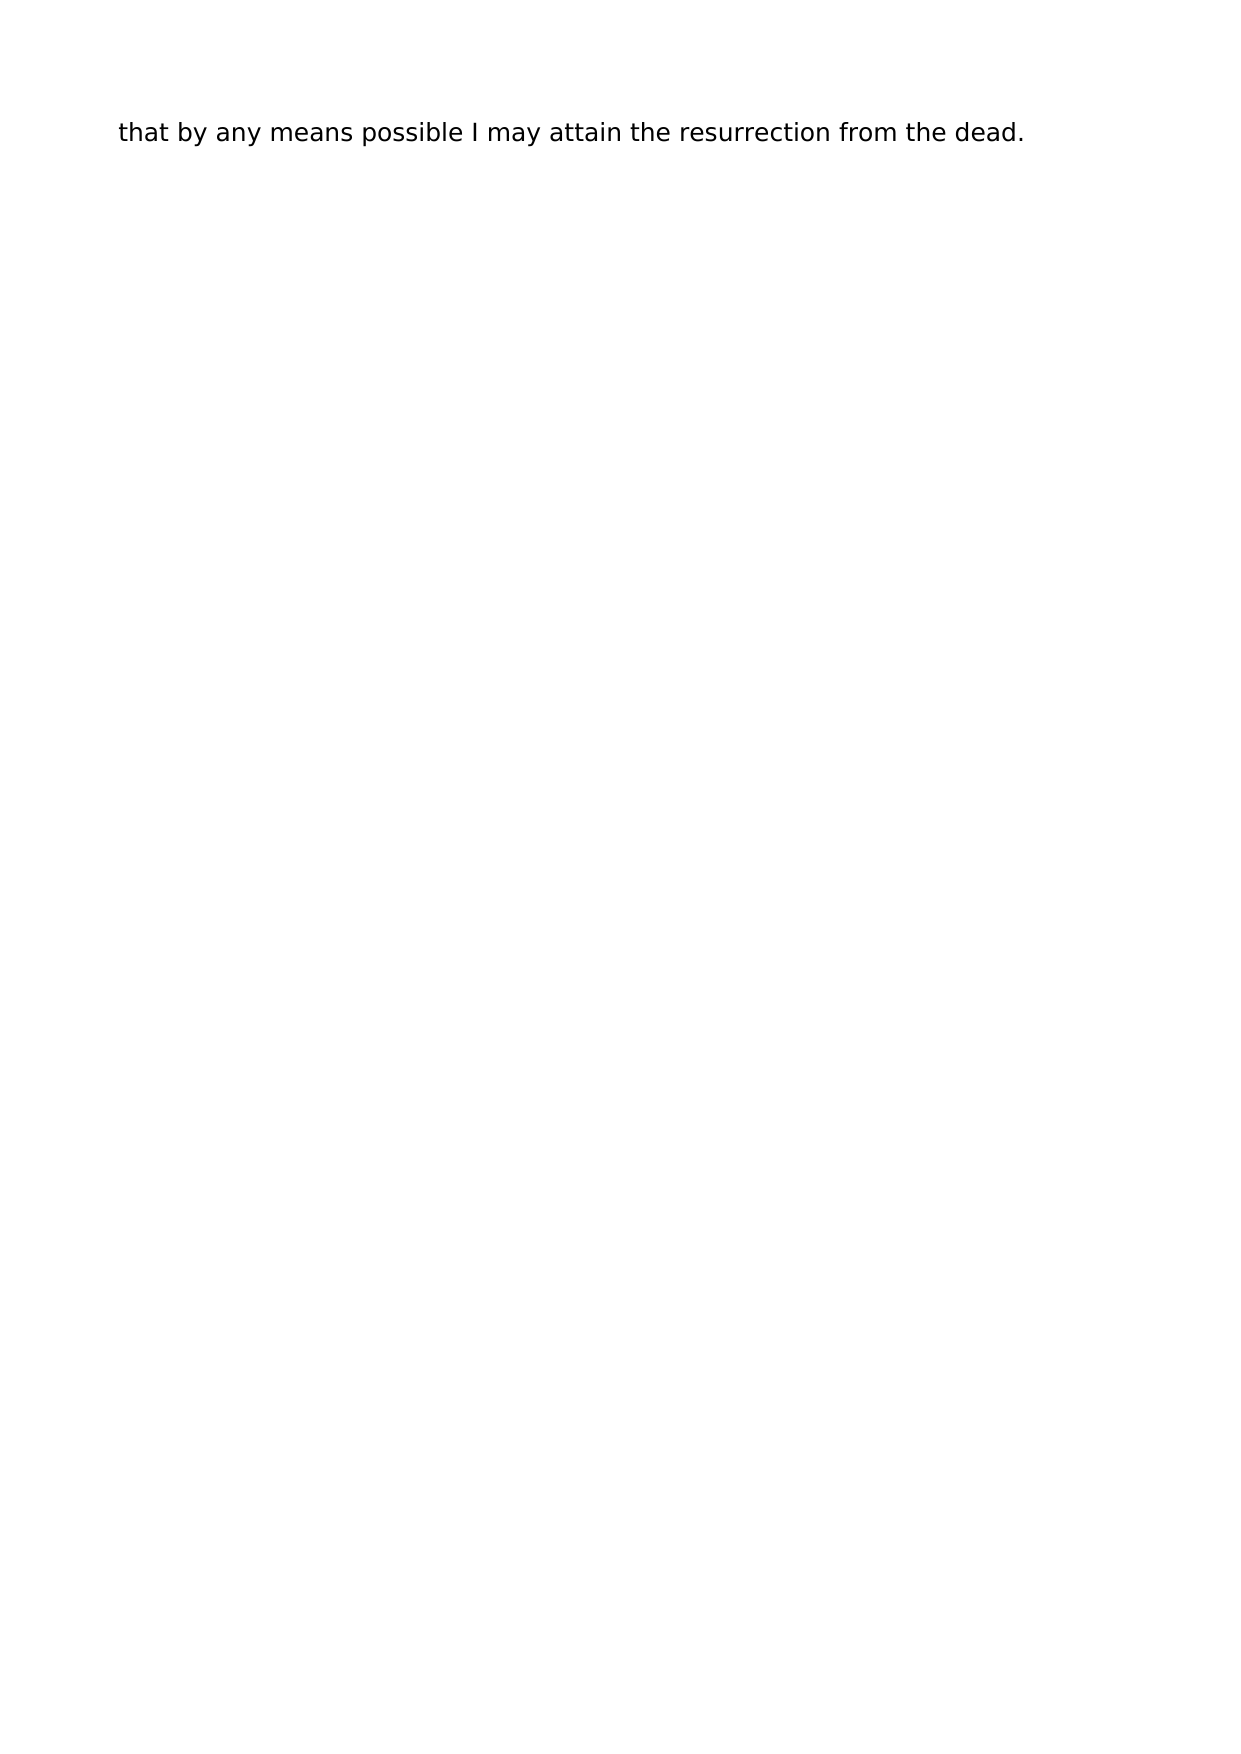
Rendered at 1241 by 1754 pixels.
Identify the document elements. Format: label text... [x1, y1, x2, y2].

text that by any means possible I may attain the resurrection from the dead. [118, 118, 1122, 147]
